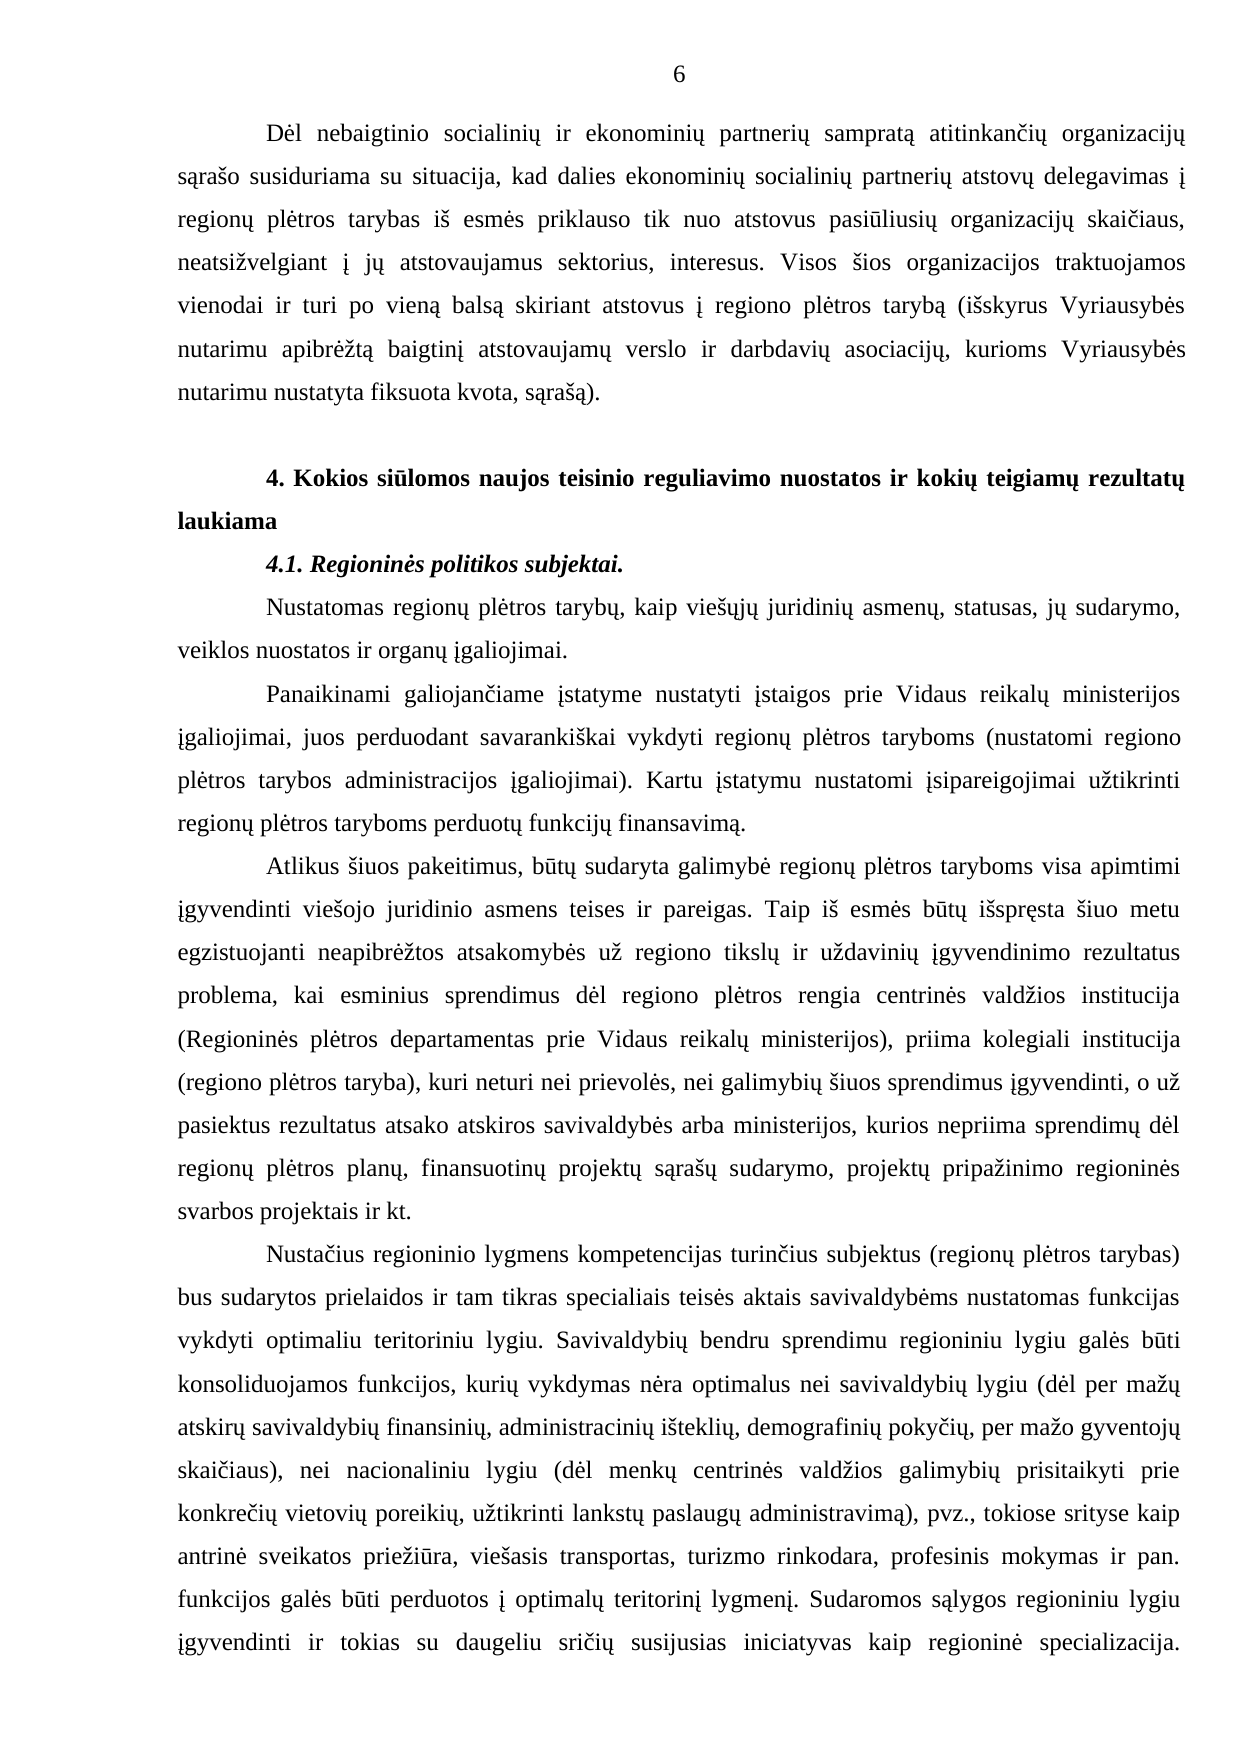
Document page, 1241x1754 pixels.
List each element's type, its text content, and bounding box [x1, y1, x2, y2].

text Atlikus šiuos pakeitimus, būtų sudaryta galimybė regionų plėtros taryboms visa apimtimi įgyvendinti viešojo juridinio asmens teises ir pareigas. Taip iš esmės būtų išspręsta šiuo metu egzistuojanti neapibrėžtos atsakomybės už regiono tikslų ir uždavinių įgyvendinimo rezultatus problema, kai esminius sprendimus dėl regiono plėtros rengia centrinės valdžios institucija (Regioninės plėtros departamentas prie Vidaus reikalų ministerijos), priima kolegiali institucija (regiono plėtros taryba), kuri neturi nei prievolės, nei galimybių šiuos sprendimus įgyvendinti, o už pasiektus rezultatus atsako atskiros savivaldybės arba ministerijos, kurios nepriima sprendimų dėl regionų plėtros planų, finansuotinų projektų sąrašų sudarymo, projektų pripažinimo regioninės svarbos projektais ir kt. [177, 851, 1181, 1225]
text Nustačius regioninio lygmens kompetencijas turinčius subjektus (regionų plėtros tarybas) bus sudarytos prielaidos ir tam tikras specialiais teisės aktais savivaldybėms nustatomas funkcijas vykdyti optimaliu teritoriniu lygiu. Savivaldybių bendru sprendimu regioniniu lygiu galės būti konsoliduojamos funkcijos, kurių vykdymas nėra optimalus nei savivaldybių lygiu (dėl per mažų atskirų savivaldybių finansinių, administracinių išteklių, demografinių pokyčių, per mažo gyventojų skaičiaus), nei nacionaliniu lygiu (dėl menkų centrinės valdžios galimybių prisitaikyti prie konkrečių vietovių poreikių, užtikrinti lankstų paslaugų administravimą), pvz., tokiose srityse kaip antrinė sveikatos priežiūra, viešasis transportas, turizmo rinkodara, profesinis mokymas ir pan. funkcijos galės būti perduotos į optimalų teritorinį lygmenį. Sudaromos sąlygos regioniniu lygiu įgyvendinti ir tokias su daugeliu sričių susijusias iniciatyvas kaip regioninė specializacija. [177, 1239, 1181, 1656]
text Dėl nebaigtinio socialinių ir ekonominių partnerių sampratą atitinkančių organizacijų sąrašo susiduriama su situacija, kad dalies ekonominių socialinių partnerių atstovų delegavimas į regionų plėtros tarybas iš esmės priklauso tik nuo atstovus pasiūliusių organizacijų skaičiaus, neatsižvelgiant į jų atstovaujamus sektorius, interesus. Visos šios organizacijos traktuojamos vienodai ir turi po vieną balsą skiriant atstovus į regiono plėtros tarybą (išskyrus Vyriausybės nutarimu apibrėžtą baigtinį atstovaujamų verslo ir darbdavių asociacijų, kurioms Vyriausybės nutarimu nustatyta fiksuota kvota, sąrašą). [177, 118, 1186, 406]
text 4. Kokios siūlomos naujos teisinio reguliavimo nuostatos ir kokių teigiamų rezultatų laukiama [177, 463, 1186, 535]
text 4.1. Regioninės politikos subjektai. [177, 549, 1181, 578]
text Nustatomas regionų plėtros tarybų, kaip viešųjų juridinių asmenų, statusas, jų sudarymo, veiklos nuostatos ir organų įgaliojimai. [177, 592, 1181, 664]
text Panaikinami galiojančiame įstatyme nustatyti įstaigos prie Vidaus reikalų ministerijos įgaliojimai, juos perduodant savarankiškai vykdyti regionų plėtros taryboms (nustatomi regiono plėtros tarybos administracijos įgaliojimai). Kartu įstatymu nustatomi įsipareigojimai užtikrinti regionų plėtros taryboms perduotų funkcijų finansavimą. [177, 679, 1181, 837]
